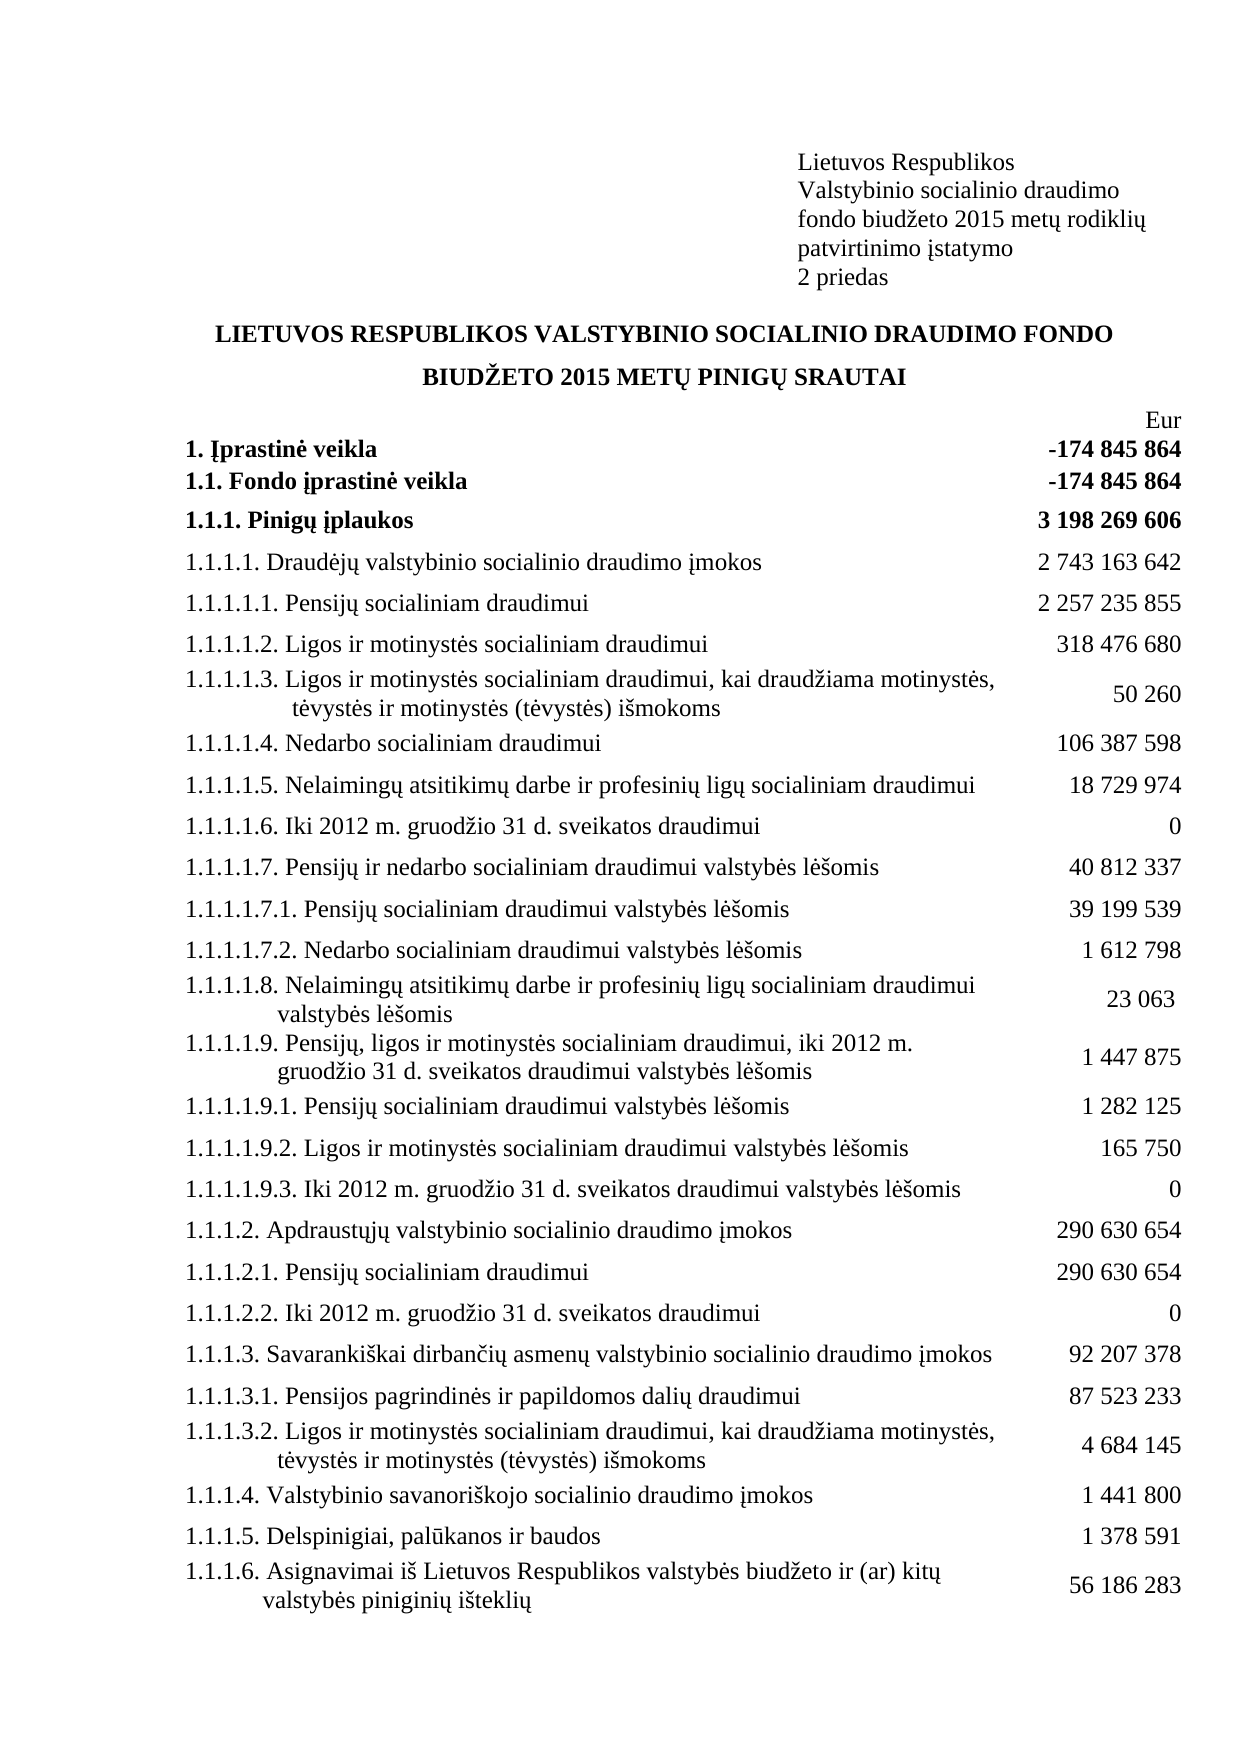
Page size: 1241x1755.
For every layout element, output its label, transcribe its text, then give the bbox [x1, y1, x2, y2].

table_cell 23 063 [1015, 970, 1192, 1028]
table_cell 1.1.1.2. Apdraustųjų valstybinio socialinio draudimo įmokos [174, 1209, 1015, 1251]
table_cell 290 630 654 [1015, 1209, 1192, 1251]
table_cell 1.1.1.2.1. Pensijų socialiniam draudimui [174, 1251, 1015, 1292]
table_cell 290 630 654 [1015, 1251, 1192, 1292]
table_cell 1.1.1.1.8. Nelaimingų atsitikimų darbe ir profesinių ligų socialiniam draudimui valstybės lėšomis [174, 970, 1015, 1028]
table_cell 18 729 974 [1015, 764, 1192, 805]
table_cell 50 260 [1015, 665, 1192, 722]
table_cell 1.1.1.1.5. Nelaimingų atsitikimų darbe ir profesinių ligų socialiniam draudimui [174, 764, 1015, 805]
table_cell 106 387 598 [1015, 722, 1192, 763]
table_cell 1.1.1.1.2. Ligos ir motinystės socialiniam draudimui [174, 623, 1015, 664]
table_cell 1.1.1.1.9.1. Pensijų socialiniam draudimui valstybės lėšomis [174, 1085, 1015, 1127]
table_cell 1.1.1.1. Draudėjų valstybinio socialinio draudimo įmokos [174, 541, 1015, 582]
table_header 1. Įprastinė veikla [174, 406, 1015, 463]
table_header Eur -174 845 864 [1015, 406, 1192, 463]
table_cell 1.1.1. Pinigų įplaukos [174, 498, 1015, 541]
table_cell 1.1.1.1.9. Pensijų, ligos ir motinystės socialiniam draudimui, iki 2012 m. gruodžio 31 d. sveikatos draudimui valstybės lėšomis [174, 1028, 1015, 1085]
table_cell 1.1.1.3. Savarankiškai dirbančių asmenų valstybinio socialinio draudimo įmokos [174, 1333, 1015, 1375]
table_cell 0 [1015, 1168, 1192, 1209]
table_cell 1.1.1.1.7.2. Nedarbo socialiniam draudimui valstybės lėšomis [174, 929, 1015, 970]
table_cell 2 743 163 642 [1015, 541, 1192, 582]
table_cell 87 523 233 [1015, 1375, 1192, 1416]
text patvirtinimo įstatymo [177, 233, 1152, 262]
table_cell 1.1.1.1.7.1. Pensijų socialiniam draudimui valstybės lėšomis [174, 888, 1015, 929]
table_cell 1.1.1.1.4. Nedarbo socialiniam draudimui [174, 722, 1015, 763]
table_cell 1 447 875 [1015, 1028, 1192, 1085]
text Valstybinio socialinio draudimo [177, 176, 1152, 204]
text Lietuvos Respublikos [177, 147, 1152, 176]
table_cell 1 378 591 [1015, 1515, 1192, 1556]
text LIETUVOS RESPUBLIKOS VALSTYBINIO SOCIALINIO DRAUDIMO FONDO BIUDŽETO 2015 METŲ PINIGŲ SRAUTAI [177, 319, 1152, 391]
table_cell 3 198 269 606 [1015, 498, 1192, 541]
table_cell 1.1.1.4. Valstybinio savanoriškojo socialinio draudimo įmokos [174, 1474, 1015, 1515]
table_cell 1.1.1.6. Asignavimai iš Lietuvos Respublikos valstybės biudžeto ir (ar) kitų valstybės piniginių išteklių [174, 1556, 1015, 1614]
table_cell 1 441 800 [1015, 1474, 1192, 1515]
table_cell 165 750 [1015, 1127, 1192, 1168]
table_cell 1.1.1.1.1. Pensijų socialiniam draudimui [174, 582, 1015, 623]
table_cell 1.1.1.5. Delspinigiai, palūkanos ir baudos [174, 1515, 1015, 1556]
table_cell 1.1.1.3.2. Ligos ir motinystės socialiniam draudimui, kai draudžiama motinystės, tėvystės ir motinystės (tėvystės) išmokoms [174, 1416, 1015, 1473]
table_cell 0 [1015, 805, 1192, 846]
table_cell 1.1.1.1.7. Pensijų ir nedarbo socialiniam draudimui valstybės lėšomis [174, 846, 1015, 887]
table_cell 1.1.1.1.6. Iki 2012 m. gruodžio 31 d. sveikatos draudimui [174, 805, 1015, 846]
table_cell 318 476 680 [1015, 623, 1192, 664]
table_cell 1 612 798 [1015, 929, 1192, 970]
table_cell 2 257 235 855 [1015, 582, 1192, 623]
table_cell -174 845 864 [1015, 463, 1192, 498]
table_cell 1.1.1.2.2. Iki 2012 m. gruodžio 31 d. sveikatos draudimui [174, 1292, 1015, 1333]
text fondo biudžeto 2015 metų rodiklių [177, 204, 1152, 233]
table_cell 1.1.1.3.1. Pensijos pagrindinės ir papildomos dalių draudimui [174, 1375, 1015, 1416]
table_cell 4 684 145 [1015, 1416, 1192, 1473]
table_cell 0 [1015, 1292, 1192, 1333]
table_cell 1.1.1.1.3. Ligos ir motinystės socialiniam draudimui, kai draudžiama motinystės, tėvystės ir motinystės (tėvystės) išmokoms [174, 665, 1015, 722]
table_cell 1 282 125 [1015, 1085, 1192, 1127]
table_cell 56 186 283 [1015, 1556, 1192, 1614]
table_cell 40 812 337 [1015, 846, 1192, 887]
text 2 priedas [177, 262, 1152, 291]
table_cell 1.1.1.1.9.3. Iki 2012 m. gruodžio 31 d. sveikatos draudimui valstybės lėšomis [174, 1168, 1015, 1209]
table_cell 92 207 378 [1015, 1333, 1192, 1375]
table_cell 1.1.1.1.9.2. Ligos ir motinystės socialiniam draudimui valstybės lėšomis [174, 1127, 1015, 1168]
table_cell 39 199 539 [1015, 888, 1192, 929]
table_cell 1.1. Fondo įprastinė veikla [174, 463, 1015, 498]
